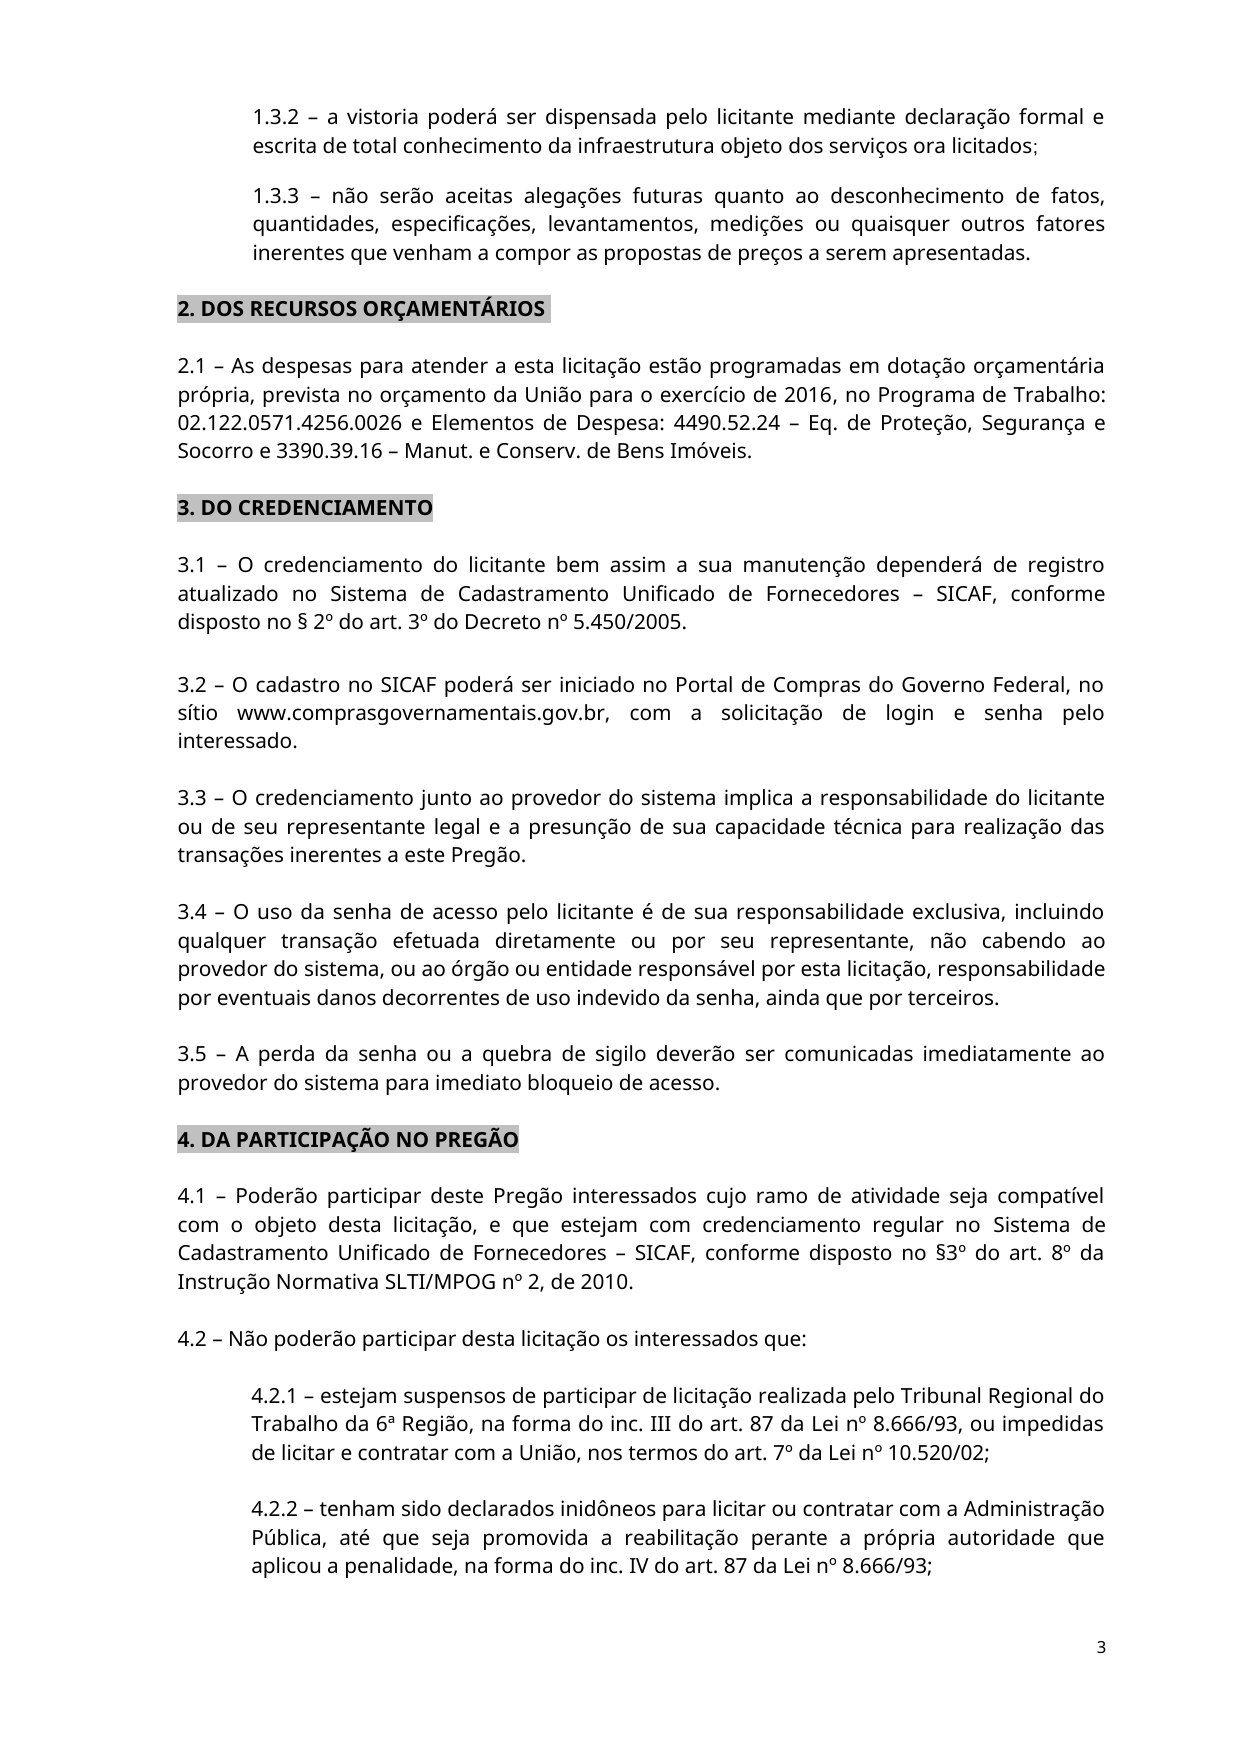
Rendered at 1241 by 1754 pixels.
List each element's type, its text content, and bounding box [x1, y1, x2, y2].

text 1.3.2 – a vistoria poderá ser dispensada pelo licitante mediante declaração formal e escrita de total conhecimento da infraestrutura objeto dos serviços ora licitados; [252, 102, 1106, 159]
text 3.4 – O uso da senha de acesso pelo licitante é de sua responsabilidade exclusiva, incluindo qualquer transação efetuada diretamente ou por seu representante, não cabendo ao provedor do sistema, ou ao órgão ou entidade responsável por esta licitação, responsabilidade por eventuais danos decorrentes de uso indevido da senha, ainda que por terceiros. [177, 897, 1106, 1011]
text 3.3 – O credenciamento junto ao provedor do sistema implica a responsabilidade do licitante ou de seu representante legal e a presunção de sua capacidade técnica para realização das transações inerentes a este Pregão. [177, 783, 1106, 869]
text 2.1 – As despesas para atender a esta licitação estão programadas em dotação orçamentária própria, prevista no orçamento da União para o exercício de 2016, no Programa de Trabalho: 02.122.0571.4256.0026 e Elementos de Despesa: 4490.52.24 – Eq. de Proteção, Segurança e Socorro e 3390.39.16 – Manut. e Conserv. de Bens Imóveis. [177, 351, 1106, 465]
list 4.1 – Poderão participar deste Pregão interessados cujo ramo de atividade seja compatível com o objeto desta licitação, e que estejam com credenciamento regular no Sistema de Cadastramento Unificado de Fornecedores – SICAF, conforme disposto no §3º do art. 8º da Instrução Normativa SLTI/MPOG nº 2, de 2010. [177, 1182, 1106, 1295]
text 4.2 – Não poderão participar desta licitação os interessados que: [177, 1324, 1106, 1352]
text 4. DA PARTICIPAÇÃO NO PREGÃO [177, 1125, 1106, 1153]
text 3. DO CREDENCIAMENTO [177, 493, 1106, 522]
text 2. DOS RECURSOS ORÇAMENTÁRIOS [177, 294, 1106, 323]
text 3.5 – A perda da senha ou a quebra de sigilo deverão ser comunicadas imediatamente ao provedor do sistema para imediato bloqueio de acesso. [177, 1039, 1106, 1096]
text 3.1 – O credenciamento do licitante bem assim a sua manutenção dependerá de registro atualizado no Sistema de Cadastramento Unificado de Fornecedores – SICAF, conforme disposto no § 2º do art. 3º do Decreto nº 5.450/2005. [177, 550, 1106, 636]
text 3.2 – O cadastro no SICAF poderá ser iniciado no Portal de Compras do Governo Federal, no sítio www.comprasgovernamentais.gov.br, com a solicitação de login e senha pelo interessado. [177, 670, 1106, 755]
text 4.2.1 – estejam suspensos de participar de licitação realizada pelo Tribunal Regional do Trabalho da 6ª Região, na forma do inc. III do art. 87 da Lei nº 8.666/93, ou impedidas de licitar e contratar com a União, nos termos do art. 7º da Lei nº 10.520/02; [251, 1381, 1106, 1466]
text 1.3.3 – não serão aceitas alegações futuras quanto ao desconhecimento de fatos, quantidades, especificações, levantamentos, medições ou quaisquer outros fatores inerentes que venham a compor as propostas de preços a serem apresentadas. [252, 181, 1106, 266]
text 4.2.2 – tenham sido declarados inidôneos para licitar ou contratar com a Administração Pública, até que seja promovida a reabilitação perante a própria autoridade que aplicou a penalidade, na forma do inc. IV do art. 87 da Lei nº 8.666/93; [251, 1494, 1106, 1580]
